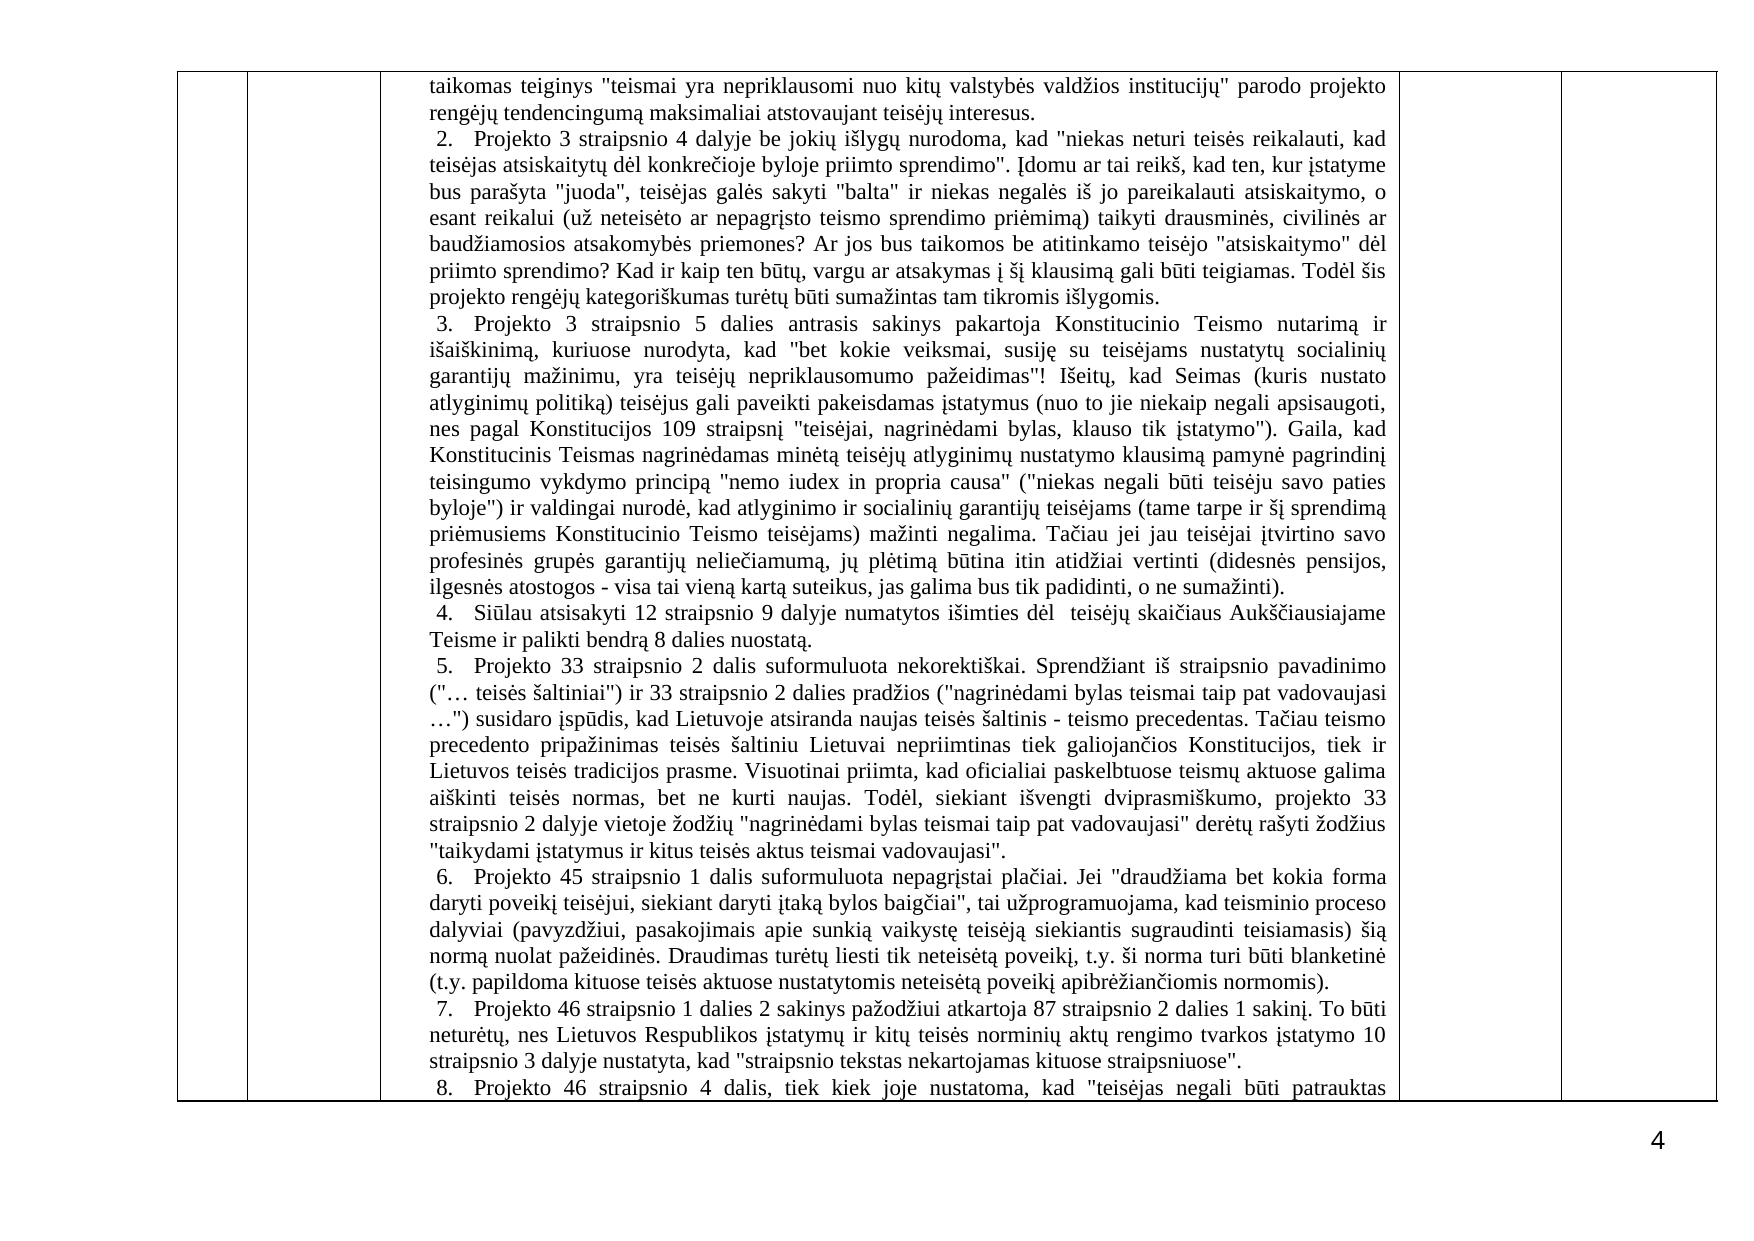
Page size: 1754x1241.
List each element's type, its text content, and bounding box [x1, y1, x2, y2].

table_cell Teikiamą Lietuvos Respublikos teismų įstatymų projektą (toliau - Projektą) trumpai galima apibūdinti taip: tai nepagrįstas teisėjų nepriklausomumo principo fetišizavimas, daromas kitų valstybinės valdžios institucijų Konstitucinių galių ribojimo sąskaita, kas vargu ar užtikrins geresnį teisingumo vykdymą. Garantijų nepagrįstumas ir išpūstumas - pirmas dalykas, kuris krenta į akis skaitant šį projektą. Antai, Projekto 2 straipsnyje, pamirštant Konstitucijos 109 straipsnio 2 dalyje aiškiai nustatytas ribas, siūloma įtvirtinti absoliutaus teismų nepriklausomumo principą. Tačiau Konstitucija teismų ir teisėjų nepriklausomumą garantuoja tik tiek, kiek tai susiję su teisingumo vykdymu. Valdžių padalijimas susijęs su nepriklausomumu funkcijų įgyvendinimo prasme, o ne absoliučiu imunitetu, todėl teorijoje bei praktikoje jis yra papildomas "stabdžių ir atsvarų" mechanizmu. Žvelgiant į Konstitucijos 109 straipsnio 2 dalį bei žinant, kad visus teisėjus skiria, atleidžia, jų darbo vietas keičia Respublikos Prezidentas ir Seimas, o teismus įstatymu steigia ir naikina Seimas, visoms gyvenimo situacijoms taikomas teiginys "teismai yra nepriklausomi nuo kitų valstybės valdžios institucijų" parodo projekto rengėjų tendencingumą maksimaliai atstovaujant teisėjų interesus. Projekto 3 straipsnio 4 dalyje be jokių išlygų nurodoma, kad "niekas neturi teisės reikalauti, kad teisėjas atsiskaitytų dėl konkrečioje byloje priimto sprendimo". Įdomu ar tai reikš, kad ten, kur įstatyme bus parašyta "juoda", teisėjas galės sakyti "balta" ir niekas negalės iš jo pareikalauti atsiskaitymo, o esant reikalui (už neteisėto ar nepagrįsto teismo sprendimo priėmimą) taikyti drausminės, civilinės ar baudžiamosios atsakomybės priemones? Ar jos bus taikomos be atitinkamo teisėjo "atsiskaitymo" dėl priimto sprendimo? Kad ir kaip ten būtų, vargu ar atsakymas į šį klausimą gali būti teigiamas. Todėl šis projekto rengėjų kategoriškumas turėtų būti sumažintas tam tikromis išlygomis. Projekto 3 straipsnio 5 dalies antrasis sakinys pakartoja Konstitucinio Teismo nutarimą ir išaiškinimą, kuriuose nurodyta, kad "bet kokie veiksmai, susiję su teisėjams nustatytų socialinių garantijų mažinimu, yra teisėjų nepriklausomumo pažeidimas"! Išeitų, kad Seimas (kuris nustato atlyginimų politiką) teisėjus gali paveikti pakeisdamas įstatymus (nuo to jie niekaip negali apsisaugoti, nes pagal Konstitucijos 109 straipsnį "teisėjai, nagrinėdami bylas, klauso tik įstatymo"). Gaila, kad Konstitucinis Teismas nagrinėdamas minėtą teisėjų atlyginimų nustatymo klausimą pamynė pagrindinį teisingumo vykdymo principą "nemo iudex in propria causa" ("niekas negali būti teisėju savo paties byloje") ir valdingai nurodė, kad atlyginimo ir socialinių garantijų teisėjams (tame tarpe ir šį sprendimą priėmusiems Konstitucinio Teismo teisėjams) mažinti negalima. Tačiau jei jau teisėjai įtvirtino savo profesinės grupės garantijų neliečiamumą, jų plėtimą būtina itin atidžiai vertinti (didesnės pensijos, ilgesnės atostogos - visa tai vieną kartą suteikus, jas galima bus tik padidinti, o ne sumažinti). Siūlau atsisakyti 12 straipsnio 9 dalyje numatytos išimties dėl teisėjų skaičiaus Aukščiausiajame Teisme ir palikti bendrą 8 dalies nuostatą. Projekto 33 straipsnio 2 dalis suformuluota nekorektiškai. Sprendžiant iš straipsnio pavadinimo ("… teisės šaltiniai") ir 33 straipsnio 2 dalies pradžios ("nagrinėdami bylas teismai taip pat vadovaujasi …") susidaro įspūdis, kad Lietuvoje atsiranda naujas teisės šaltinis - teismo precedentas. Tačiau teismo precedento pripažinimas teisės šaltiniu Lietuvai nepriimtinas tiek galiojančios Konstitucijos, tiek ir Lietuvos teisės tradicijos prasme. Visuotinai priimta, kad oficialiai paskelbtuose teismų aktuose galima aiškinti teisės normas, bet ne kurti naujas. Todėl, siekiant išvengti dviprasmiškumo, projekto 33 straipsnio 2 dalyje vietoje žodžių "nagrinėdami bylas teismai taip pat vadovaujasi" derėtų rašyti žodžius "taikydami įstatymus ir kitus teisės aktus teismai vadovaujasi". Projekto 45 straipsnio 1 dalis suformuluota nepagrįstai plačiai. Jei "draudžiama bet kokia forma daryti poveikį teisėjui, siekiant daryti įtaką bylos baigčiai", tai užprogramuojama, kad teisminio proceso dalyviai (pavyzdžiui, pasakojimais apie sunkią vaikystę teisėją siekiantis sugraudinti teisiamasis) šią normą nuolat pažeidinės. Draudimas turėtų liesti tik neteisėtą poveikį, t.y. ši norma turi būti blanketinė (t.y. papildoma kituose teisės aktuose nustatytomis neteisėtą poveikį apibrėžiančiomis normomis). Projekto 46 straipsnio 1 dalies 2 sakinys pažodžiui atkartoja 87 straipsnio 2 dalies 1 sakinį. To būti neturėtų, nes Lietuvos Respublikos įstatymų ir kitų teisės norminių aktų rengimo tvarkos įstatymo 10 straipsnio 3 dalyje nustatyta, kad "straipsnio tekstas nekartojamas kituose straipsniuose". Projekto 46 straipsnio 4 dalis, tiek kiek joje nustatoma, kad "teisėjas negali būti patrauktas administracinėn atsakomybėn" neatitinka Lietuvos Respublikos Konstitucijos, be to trukdytų siekti prevencinių tikslų. Lyginant Konstitucijos 62 straipsnio 2 dalį, 86 straipsnio 1 dalį, 104 straipsnio 4 dalį ir 114 straipsnio 2 dalį akivaizdžiai matosi, kad pačioje Konstitucijoje nustatytos atskirų pareigūnų imunitetų ribos. Imunitetas nuo administracinės atsakomybės taip pat numatytas, tačiau jis taikomas tik Respublikos Prezidentui. Tai reiškia, kad Konstitucijos prasme jokie kiti pareigūnai (Vyriausybės nariai, Seimo nariai, teisėjai) negali pretenduoti į šį imunitetą. Projekte siūlomo sprendimo antikonstitucinis pobūdis susijęs ir su kai kurių pragmatinių motyvų ignoravimu. Antai, kelių eismo taisykles pažeidinėjantis teisėjas kelia pavojų aplinkinių sveikatai ir gyvybei, todėl šioje situacijoje jokios projekte numatytos drausminės priemonės negali turėti vairuotojo teisių atėmimui adekvataus prevencinio poveikio. Tendenciją didinti teisėjų privilegijas ir mažinti atsakomybę puikiai atspindi ir projekto 46 straipsnio 6 dalies paskutinis sakinys, kuriame numatyta, kad "dėl teisėjo nusikalstamų veiksmų, vykdant teisingumą, atsiradusią ir valstybės atlygintą asmeniui turtinę žalą valstybė turi teisę regreso tvarka išieškoti iš teisėjo". Šioje normoje taisytini net trys dalykai. Visų pirma, valstybė privalo turėti ne teisę, o pareigą, regreso tvarka išieškoti atitinkamą žalą. Antra, valstybė asmeniui kompensuoja ne tik turtinę, bet ir neturtinę žalą (pavyzdžiui, tą, kuri padaryta nepagrįstu kalinimu), taigi, turėtų būti numatytas ir šių išmokų regresinis išieškojimas. Trečia, tai turėtų liesti ne tik nusikalstamus teisėjo veiksmus, bet ir nusikalstamą neveikimą (t.y. veikas). Projekto 50 straipsnyje siūlau palikti dabar galiojančiame įstatyme nustatytus išsilavinimo reikalavimus asmeniui, siekiančiam tapti apylinkės teismo teisėju. Projekto 53 straipsnio 1 dalies nuostatos (7 kandidatų siūlymas į 7 vietas) ne itin dera su demokratijos principais. Abejonių kelia ir kandidatų į pretendentų į teisėjus egzaminų komisiją siūlymo teisę turinčių subjektų rato apibrėžimas (ypač kiek tai liečia "didžiausią teisėjų skaičių vienijančiai teisėjų visuomeninei organizacijai" suteikiamas teises (problema dėl šio subjekto liečia ne tik aptariamą straipsnį)). Jei jau teisminė valdžia remiasi savivalda, kodėl kandidatų negalėtų siūlyti teisėjų tarybos nariai (galbūt ne pavieniai, o 5 ar 10 teisėjų grupės) ir teisingumo ministras? Ta pati pastaba liečia ir 55 straipsnio 2 dalį. Siūlau keisti 54 ir kituose straipsniuose nurodytos institucijos "Nacionalinė teismų administracija" pavadinimą į "Lietuvos Respublikos teismų administracija".. Projekto 55 straipsnio 7 dalis suformuluota nekorektiškai. Nors čia teigiama, kad "Respublikos Prezidentas nėra saistomas šiame įstatyme numatytu privalomu atrankos komisijos sprendimu", vėliau patikslinama, kad tik "įstatymo numatytais atvejais" jis gali kreiptis į Teisėjų tarybą "patarimo ir dėl asmens, nepraėjusio atrankos procedūros". Tokia nuostata gali prieštarauti Konstitucijai, kurioje Prezidentas niekuo nevaržomas priimant sprendimą dėl vieno ar kito asmens paskyrimo teisėju. Vienintelis galimas suvaržymas - specialios įstatymo numatytos teisėjų institucijos patarimo gavimas (kreipimasis dėl jo); patarimo į kurį atsižvelgti jis neprivalo. Tuo tarpu minėta 55 straipsnio 7 dalies norma numato galimybę varžyti konstitucines Respublikos Prezidento prerogatyvas (jei įstatymas atskirais atvejais nenumato galimybės kreiptis patarimo į Teisėjų tarybą, Prezidentui atrankos komisijos sprendimas tampa lyg ir privalomas). Projekto 56 straipsnio 5 dalis gali prieštarauti Konstitucijai, nes Teisėjų taryba gali tik patarti Prezidentui dėl teisėjo kandidatūros, bet ne ją "pateikti Respublikos Prezidentui", kadangi teikimas Prezidentą daro priklausomu, o patarimas - ne (antai, Aukščiausiojo teismo teisėjus pagal Konstituciją skiria du subjektai (Seimas Prezidento teikimu), t.y. jei Prezidentas nepateiks, Seimas negalės to asmens paskirti; tuo tarpu apylinkės teisėjus pagal konstituciją Prezidentas skiria vienas, teisėjų institucija jam tik pataria, o ne dalijasi su juo kompetencija). Siekiant išvengti pavojaus, kad gali būti nepagrįstai ribojamos konstitucinės Respublikos Prezidento teisės skiriant teisėjus, Projekto 57 straipsnio 1 dalies 4 sakinyje vietoje žodžių "patarus Teisėjų tarybai" derėtų įrašyti žodžius "susipažinęs su Teisėjų tarybos patarimu". Atitinkamai derėtų pataisyti ir 74 straipsnio 1 dalį. Sunkiai suprantama kodėl Projekto 58 straipsnio 1 dalyje Teisingumo ministrui suteikiama teisė kištis į teismų darbą (rekomenduoti (pagal kontekstą - teikti) kandidatus į hipotekos teisėjus). Atrodo, kad tai prieštarauja bendrai Projekto krypčiai. Projekto 63 straipsnio 2 dalį derėtų tikslinti, nes pagal dabartinę redakciją teisėją galima perkelti 6 mėnesiams, o po savaitės dar 6 mėnesiams ir t.t. Turėtų būti numatyta, kad ne ilgiau kaip 6 mėnesiams per 2, 3 ar 5 metus. Projekto 69 straipsnyje vietoje jungtuko "ir" siūlau įrašyti "ir (ar)", kad būtų pripažįstamas ir Kauno Vytauto Didžiojo dėstytojų teisinis pedagoginis stažas. Projekto 70 straipsnyje išreikšta šio projekto dvasia: čia, pasireiškia siekimas uždaryti teismų sistemą ir kiek įmanoma apsaugoti ją nuo išorinės įtakos (pamirštant, kad valdžių padalijimas remiasi tarpusavio kontrole, o ne "feodų" pasidalijimų). Tokia teisėjų atrankos politika gali prieštarauti Konstitucijai. Atrankoje visiškai nedalyvaujant Respublikos Prezidentui (per savo įgaliotus asmenis), apribojamos jo konstitucinės funkcijos, susiję su teisėjų skyrimu ir paaukštinimu. Visiškai netinkamai suformuluota dalis nuostatų, reglamentuojančių teisėjų skyrimo tvarką. Antai, Projekto 73 straipsnyje siūloma nustatyti, kad kandidatūras Aukščiausiojo Teismo teisėjo pareigoms užimti Respublikos Prezidentui pasiūlo Aukščiausiojo Teismo pirmininkas. Tai gali pažeisti Konstitucijos 112 straipsnio 5 dalį: visų pirma, Aukščiausiojo Teismo pirmininkas jokiu būdu nėra Konstitucijoje minima speciali įstatymo numatyta teisėjų institucija, o antra, atitinkamu klausimu Respublikos Prezidentui galima tik patarti, o ne siūlyti kandidatą (t.y. faktiškai suvaržyti Prezidentą, o ne suteikti jam konsultacinio pobūdžio pagalbą). Ta pati pastaba liečia ir 80 straipsnio 3 dalį bei 88 straipsnio 3 dalį. Beje, įtvirtinus Aukščiausiojo Teismo pirmininko teisę teikti kandidatus į šio teismo teisėjus ir skyrių pirmininkus ir siūlyti juos atleisti, gresia pavojus, kad Aukščiausiojo Teismo pirmininkas pats gali tapti teismų nepriklausomumą ribojančiu asmeniu (tik pirmininkui lojalus teisėjas gali tikėtis padaryti karjerą ir išsilaikyti savo poste). Kelia abejonių teismų pirmininkų, jų pavaduotojų bei skyrių pirmininkų įgaliojimų laiko skirtumai (74 straipsnio 2,3 ir 4 dalys; 76 straipsnio 4 dalis; 78 straipsnio 3 dalis). Toks niekuo nepagrįstas potraukis teismų vadovų hierarchinę padėtį pabrėžti skirtingu jų įgaliojimų laiku neturi nieko bendro su teismų administravimo poreikiais. Sunku suprasti kodėl visi teismų vadovai negalėtų būti skiriami, pavyzdžiui, 5 metams. Projekto 75 straipsnio 1 dalis gali prieštarauti Konstitucijai. Čia nustatyta, kad Atrankos komisija parenka ir teikia Respublikos Prezidentui kandidatus į atitinkamų teismų vadovus. Kaip jau ne kartą buvo minėta, kandidatų teikimas nepagrįstai riboja Prezidento galias ir prieštarauja Konstitucijai. Kalba gali eiti tik apie patarimą. Tačiau šiuo atveju vargu ar įmanomas netgi patariamasis Atrankos komisijos vaidmuo, juk pagal Konstitucijos 112 straipsnio 5 dalį Prezidentui pataria speciali teisėjų institucija, o ne institucijų daugetas (atrodo, kad Projekto prasme patariamoji institucija - Teisėjų taryba). Dar daugiau, Atrankos komisija vargu ar galėtų būti laikoma "teisėjų institucija" Konstitucijos 112 straipsnio 5 dalies prasme, kadangi ją sudaro ne vien teisėjai. Todėl būtų logiškiau, jei ši institucija savo išvadą teiktų patariamajai institucijai - Teisėjų tarybai (tai liečia ir 76 straipsnio 1 bei 2 dalis). Projekto 85 straipsnio 4 punktas suformuluotas nekorektiškai, nes čia minimas draudimas "paaukštinti teisėją pareigose" būtų taikomas Seimui ir Respublikos Prezidentui (mat tik jie gali paaukštinti teisėją), tuo tarpu Konstitucija nenumato Garbės teismo (Projekto 113 straipsnio prasme - tai teismų savivaldos institucija) galimybės vienokiais ar kitokiais draudimais riboti šių institucijų kompetenciją. Projekto 93 straipsnio 1 dalies nuostata (reikalavimas teisėjų atlyginimus nustatyti atskiru įstatymu) yra nepagrįsta. Teisėjai dirba valstybės tarnyboje, tad jų atlyginimai gali būti nustatomi vadovaujantis bendrais principais (šiuo požiūriu net aukščiausiam šalies pareigūnui - Respublikos Prezidentui - nedaroma išimtis). Taip pat abejotinas absoliutus teisėjų atlyginimų mažinimo draudimas (pavyzdžiui šalį ištikus ekonominei krizei, kai visiems iš valstybės biudžeto gaunantiems atlyginimus tarnautojams tenka "susiveržti diržus"). Visiškai nepagrįstas projekto 95 straipsnis. Visų pirma, atostogų trukmės nustatymas pagal teismų grandis prieštarautų bendrai tvarkai, kuri sėkmingai gali būti taikoma ir teismuose (t.y. atostogų trukmė nustatoma pagal tarnybos stažą). Tuo tarpu 2 šio straipsnio dalis eilinį kartą pabrėžia valstybės socialinės politikos rėmuose niekuo nepagrindžiamą norą turėti visą kitoms valstybės tarnyboje dirbančių asmenų kategorijoms suteikiamų garantijų rinkinį bei papildomas lengvatas. Siūlomos atostogų trukmės nustatymo tvarkos derėtų atsisakyti, o Projektą lydintį Lietuvos Respublikos atostogų įstatymo 2 straipsnio papildymo įstatymo projektą IXP-739 atmesti. Sunkiai suprantama kas turima omeny 98 straipsnio 1 dalies 3 sakinyje minint "teisėjo teisę turėti papildomą gyvenamąjį plotą, ne mažesnį kaip dvidešimties kvadratinių metrų dydžio, arba atskirą kambarį". Ką šis plotas turi papildyti? Bet kuriuo atveju, jei teisėjai be to, kas priklauso kitiems, tokius pačius objektyvius poreikius turintiems valstybės tarnyboje dirbantiems asmenims (pavyzdžiui, prokurorams), turi teisę reikalauti papildomų 20 m2 arba papildomo atskiro kambario, ši teisė turėtų būti vertinama kaip Konstitucijos 29 straipsnio 2 dalyje draudžiamas privilegijų teikimas socialinės padėties pagrindu. Visiškai nepagrįsta ir to paties straipsnio 3 dalies nuostata, įpareigojanti Vyriausybę nustatyti specialią (teisėjams) lengvatinio kredito skyrimo ir grąžinimo tvarką. Šiuo požiūriu nėra jokio pagrindo teisėjus atskirti nuo teisėsaugos ir teisėtvarkos institucijų pareigūnų. O geriausia būtų atsisakyti šio straipsnio ir nenumatyti jokių lengvatų teisėjams sprendžiant apsirūpinimą gyvenamosiomis patalpomis, nes gaudami pakankamai didelius atlyginimus teisėjai galėtų savarankiškai spręsti gyvenamojo būsto įgijimo problemą, nepretenduodami į didesnes teises negu jas turi kiti piliečiai Kelia abejonių ir 99 straipsnyje esančios nuostatos dėl teisėjų pensijų. Sunku suvokti ką bendro teisėjai turi su statutiniais teisėsaugos institucijų pareigūnais? Juk pastarieji gauna papildomas socialines garantijas už tai, kad kone kasdien vienas prieš vieną (be konvojavimo tarnybos pareigūnų!) susiduria su nusikaltėliais, rizikuoja savo sveikata ir gyvybe gelbėdami žmones bei jų turtą ir t.t. Akivaizdu, kad projekto rengėjų pasirinktas kelias yra ydingas: negalima vienai profesinei grupei suteikti visas įmanomas (ir neįmanomas) teises bei privilegijas bei atleisti nuo daugelio pareigų bei prievolių. Derėtų atsisakyti tiek atitinkamų 99 straipsnio nuostatų, tiek ir Lietuvos Respublikos vidaus reikalų, Specialiųjų tyrimų tarnybos, valstybės saugumo, krašto apsaugos, prokuratūros, kalėjimų departamento, jam pavaldžių įstaigų bei įmonių pareigūnų ir karių valstybinių pensijų įstatymo pavadinimo, 1, 3, 6, 12 ir 16 straipsnių pakeitimo ir papildymo įstatymo projekte siūlomų pakeitimų. Kelia abejonių projekto 100 straipsnio 1 dalyje numatytos išeitinės pašalpos dydis (juo labiau kai analogiška pašalpa mokama mirusio teisėjo šeimos nariams, juk teisėjui mirus dėl profesinės ligos, žuvus vykdant tarnybines pareigas ir pan., jo šeimos nariai gauna visai kitas kompensacijas; tuo tarpu atostogų metu natūralia mirtimi mirusio teisėjo šeimos nariai niekuo nesiskiria nuo bet kurio kito valstybės tarnautojo šeimos narių). Nepriimtina projekto 100 straipsnio 6 dalis, kurioje pensijinio amžiaus sulaukusiems buvusiems teisėjams suteikiamos išimtinės lengvatos toliau dirbti valstybės tarnyboje. Jei šie asmenys turi noro ir galimybių toliau dirbti, jie, kaip ir kiekvienas kitas asmuo, gali dirbti advokatais arba konsultantais privačiose įstaigose. Šią dalį derėtų išbraukti, o siūlomą Lietuvos Respublikos valstybės tarnybos įstatymo 9 straipsnio pakeitimo įstatymo projektą atmesti. Projekto 102 straipsnio 6 dalis, kiek joje numatoma teismo pirmininko galimybė jam priskirtas administravimo funkcijas pavesti atlikti "kitiems teisėjams" (t.y. ne pavaduotojams ar skyrių pirmininkams) yra nepateisinama. Už administravimo funkcijų vykdymą teismo pirmininkai (jų pavaduotojai ar skyrių pirmininkai) gauna didesnį atlyginimą, tad šio darbo neturėtų permesti kitiems teisėjams. Nesuprantamas projekto 117 straipsnio 6 dalyje numatytas Visuotinio teisėjų susirinkimo sprendimų priėmimui numatomas 2/3 dalyvaujančių teisėjų pritarimo reikalavimas. Tokį reikalavimą galima vertinti kaip siekimą "neutralizuoti" teismų savivaldos efektyvumą iš esmės elitiniu pagrindu numatomos sudaryti Teisėjų tarybos naudai. Projekto 118 straipsnyje numatyta Teisėjų tarybos (113 straipsnio prasme - teismų savivaldos institucijos) sudarymo tvarka nedaug ką bendro turi su savivalda. Pagal šio straipsnio 2 dalį 11 (t.y. pusė) Teisėjų tarybos narių skiriami pagal pareigas. Tuo tarpu į atitinkamas pareigas teisėjai parenkami administracine tvarka. Atrodo, kad jei atitinkamų teismų vadovai yra pakankamai kompetentingi ir gerbiami kolegų, jie bet kuriuo atveju būtų išrinkti į Teisėjų tarybą. Dar labiau nesuprantama tai, kad teisėjų savivaldos institucijos "pirmininku pagal pareigas yra Aukščiausiojo Teismo pirmininkas". Kelia abejonių specialaus Aukščiausiojo Teismo teisėjų garbės teismo reikalingumas. Netgi jei būtų nuspręsta, kad tokios institucijos reikia, teikti kandidatus į šio teismo teisėju logiškai turėtų Aukščiausiojo Teismo Senatas, o ne šio teismo pirmininkas (juk garbės teismas, kaip teismų savivaldos institucija (113 straipsnio prasme) turėtų būti formuojamas ne administraciniu pagrindu). Projekto 126 straipsnio 2 dalis suformuluota nepakankamai tiksliai. Nurodyta, kad Nacionalinės teismų administracijos direktorius yra asmeniškai atsakingas. Tačiau nenurodyta kam jis atsakingas. Atsižvelgiant į projekto 124 straipsnio 1 dalį, jis turėtų būti atsakingas Teisėjų tarybai. Tokiu atveju 126 straipsnio 2 dalyje po žodžių "asmeniškai atsakingas" derėtų įrašyti žodžius "Teisėjų tarybai". Projekto 128 straipsnio 2 ir 3 dalių nuostatos gali prieštarauti Konstitucijos 94 straipsnio 4 punktui ir 130 straipsniui, kuriuose nustatyta, kad valstybės biudžeto projektą rengia, sudaro ir teikia Seimui svarstyti Vyriausybė. Taigi Vyriausybė ne svarsto Aukščiausiojo Teismo arba Teisėjų tarybos pateiktus biudžeto projektus, o pati juos rengia (kaip sudėtines valstybės biudžeto projekto dalis). Teisėjų taryba, Aukščiausiasis Teismas ar kitos su teismine valdžia susijusios institucijos gali tik teikti savo pasiūlymus ar pageidavimus dėl biudžetų projektų (o ne pačius biudžetų projektus (griežtai apibrėžta šių žodžių prasme)). Projekto 130 straipsnio 1 dalyje mėginama nepagrįstai apriboti Valstybės kontrolės kompetenciją (Konstitucijos 134 straipsnio 1 dalis) kontroliuojant ūkinę finansinę Aukščiausiojo teismo veiklą. Konstitucija tokio ribojimo galimybės nenumato. Projekto 134 straipsnio 1 dalyje vietoje žodžio "nusikaltimo" derėtų rašyti "nusikalstamos veikos", nes naujajame Lietuvos Respublikos baudžiamajame kodekse numatoma nauja nusikalstamų veikų rūšis - baudžiamieji nusižengimai. Projekto 134 straipsnio 3 ir 4 dalyse numatytas specialios Aukščiausiame Teisme galinčių atstovauti arba ginti advokatų grupės išskyrimas kelia rimtų abejonių. Šios abejonės daugiausiai siejasi su kliento interesais. Visų pirma, atskirai advokatų grupei suteikus tokią monopolinę teisę sumažės konkurencija ir padidės atstovavimo Aukščiausiame Teisme įkainiai (pavyzdžiui, valandinis atlygis). Antra, klientas bus priverstas atsisakyti žemesnėse grandyse jam atstovavusio ar jį gynusio advokato paslaugų, o naujas advokatas turės papildomo darbo susipažinti su bylos medžiagą (su kuria pirmasis advokatas buvo puikiai susipažinęs). Toks susipažinimas su byla užims nemažai laiko, o už kiekvieną sugaištą valandą klientas privalės papildomai mokėti. Todėl ši naujovė atrodo būsianti naudinga tik tam tikrai advokatų grupei (kadangi atranka į minėtą advokatų grupę greičiausiai būtų siejama su darbo stažu, labiausiai suinteresuoti turėtų būti didesnį darbo stažą turintys advokatai, kurie neretai stokoja sisteminių žinių apie naujuosius kodeksu ir kitus naujus įstatymus, tad vargu ar yra elitas profesine prasme). Dėl minėtų priežasčių derėtų išbraukti projekto 134 straipsnio 3 ir 4 dalis, taip pat atmesti teikiamą Lietuvos Respublikos advokatūros įstatymo papildymo 261 straipsniu įstatymo projektą IXP-734. Remdamasis šiomis 38 punktuose išdėstytomis pastabomis siūlyčiau komitetui priimti sprendimą - siūlyti Seimui grąžinti projektą tobulinti. Manau, kad būtų geriau tobulinimą atlikti komitete, nes sunku įsivaizduoti, kad projektą rengę asmenys, tarp kurių, kaip suprantu iš aiškinamojo rašto, dominuoja teisėjai ar su jais glaudžiai susiję teisininkai, pajėgtų esmingai pakeisti savo nuostatas ir labiau atsižvelgti į visuomenės interesus. [381, 72, 1399, 1100]
table_cell [1400, 72, 1561, 1100]
table_cell [178, 72, 247, 1100]
table_cell [1562, 72, 1716, 1100]
table_cell [248, 72, 380, 1100]
